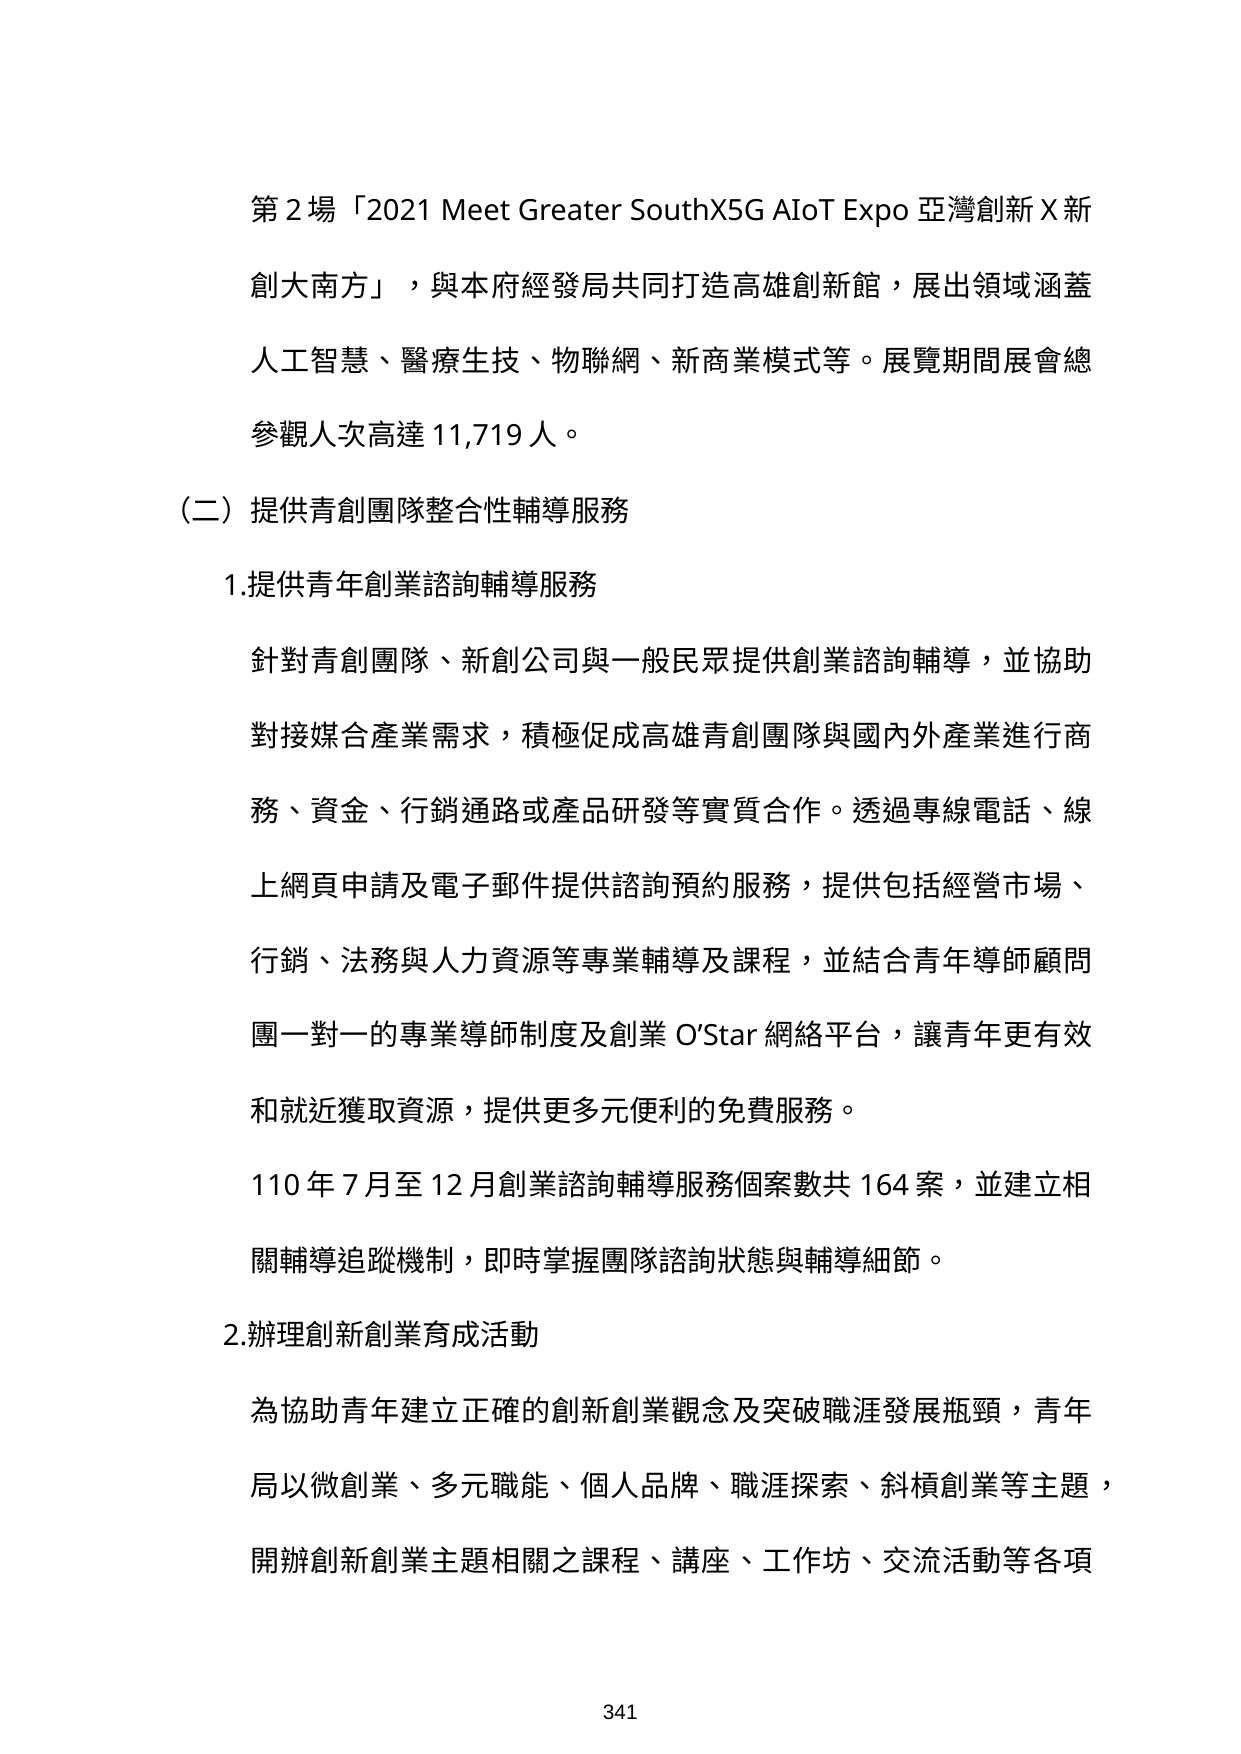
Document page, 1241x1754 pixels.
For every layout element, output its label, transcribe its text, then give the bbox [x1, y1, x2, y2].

text 1.提供青年創業諮詢輔導服務 [223, 539, 1092, 614]
text 針對青創團隊、新創公司與一般民眾提供創業諮詢輔導，並協助對接媒合產業需求，積極促成高雄青創團隊與國內外產業進行商務、資金、行銷通路或產品研發等實質合作。透過專線電話、線上網頁申請及電子郵件提供諮詢預約服務，提供包括經營市場、行銷、法務與人力資源等專業輔導及課程，並結合青年導師顧問團一對一的專業導師制度及創業O’Star網絡平台，讓青年更有效和就近獲取資源，提供更多元便利的免費服務。 [250, 614, 1092, 1139]
text （二）提供青創團隊整合性輔導服務 [162, 464, 1092, 539]
text 2.辦理創新創業育成活動 [223, 1289, 1092, 1364]
text 110年7月至12月創業諮詢輔導服務個案數共164案，並建立相關輔導追蹤機制，即時掌握團隊諮詢狀態與輔導細節。 [250, 1139, 1092, 1289]
text 為協助青年建立正確的創新創業觀念及突破職涯發展瓶頸，青年局以微創業、多元職能、個人品牌、職涯探索、斜槓創業等主題，開辦創新創業主題相關之課程、講座、工作坊、交流活動等各項育成活動，110年7月至12月共開辦3場大師論壇、4系列課程，共邀請11位導師講師傾囊相授實務經驗，線上線下累計5,247以上參與人次。建立青年從在學、就業階段培養具備創新創業的能力及創業家精神之養成，藉由提升青年知能與職能發展，進而對創業有清楚合理的認知，形塑高雄創新創業之氛圍，活絡本市產業發展。 [250, 1364, 1092, 1589]
text 第2場「2021 Meet Greater SouthX5G AIoT Expo 亞灣創新X新創大南方」，與本府經發局共同打造高雄創新館，展出領域涵蓋人工智慧、醫療生技、物聯網、新商業模式等。展覽期間展會總參觀人次高達11,719人。 [250, 164, 1092, 464]
